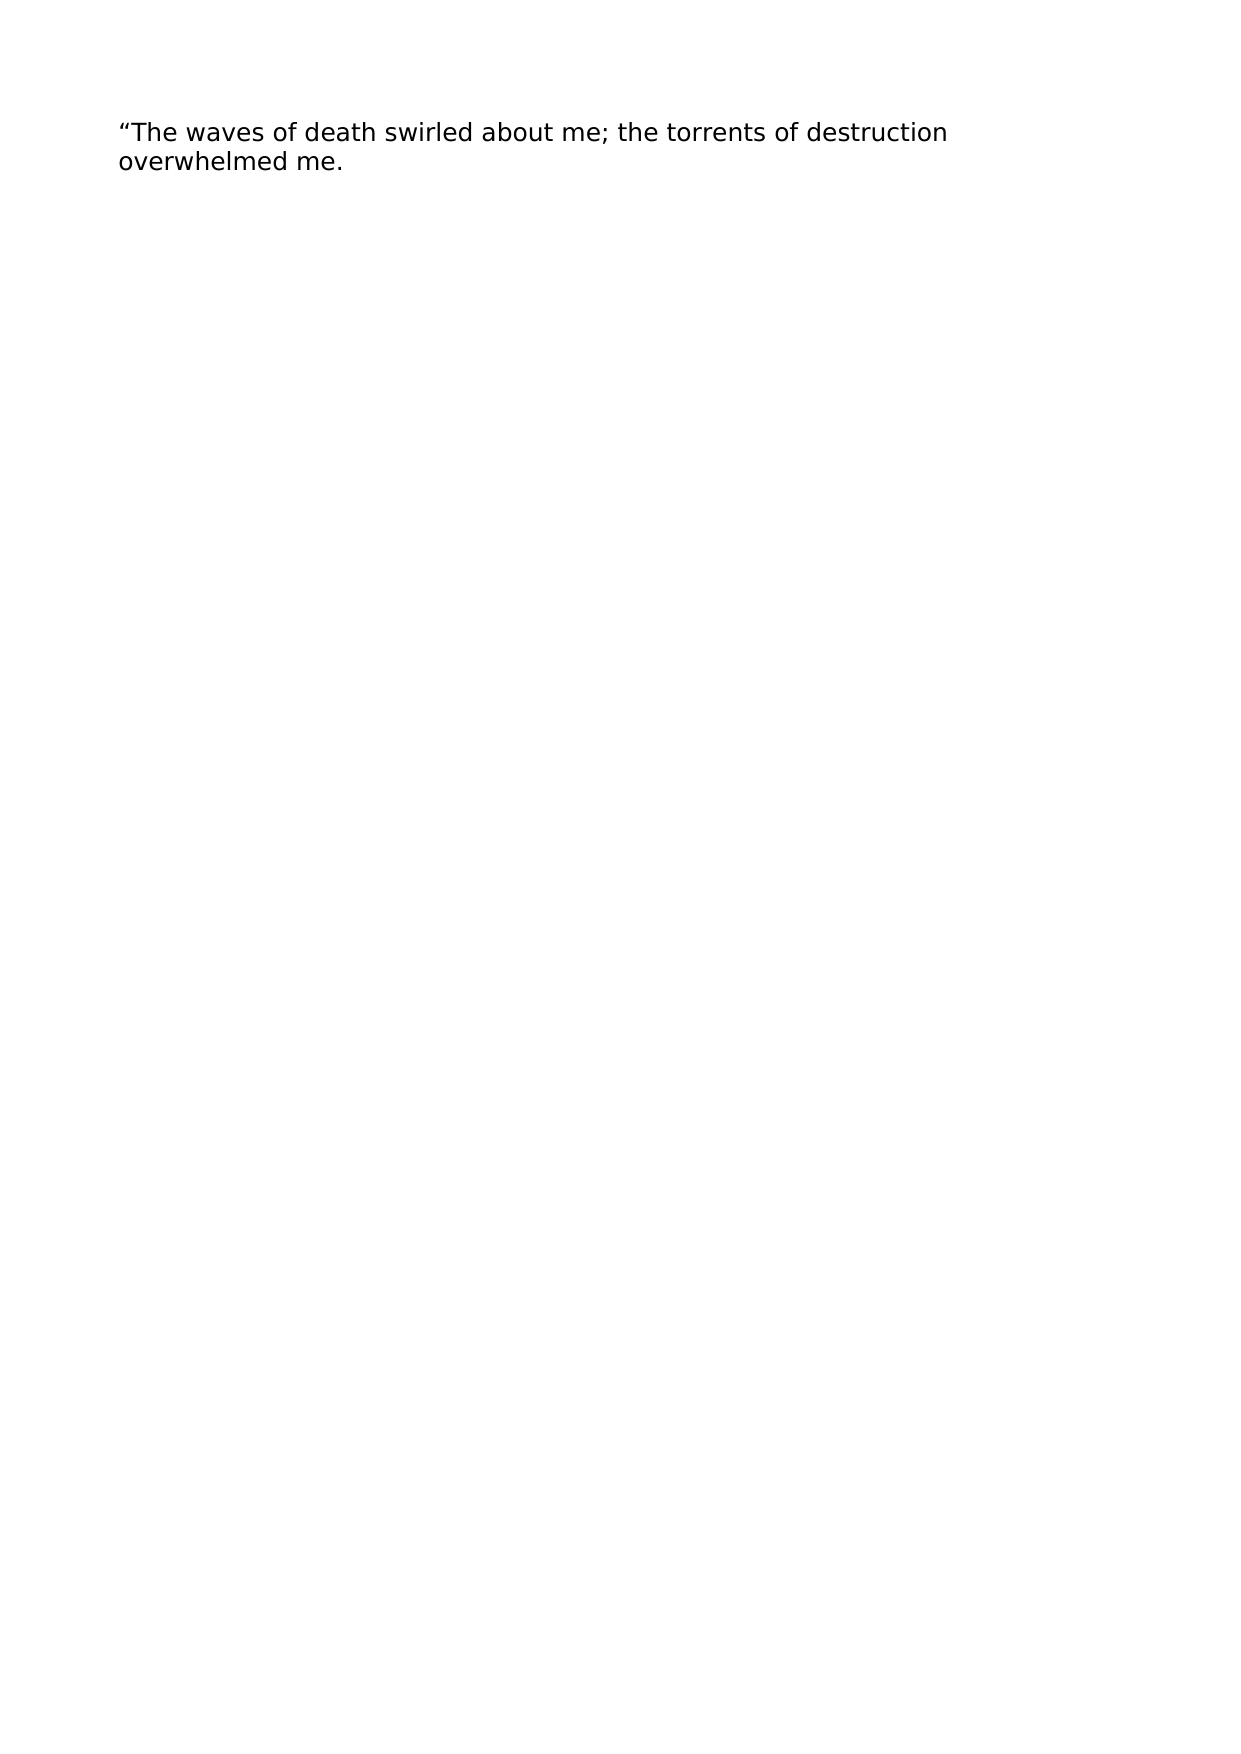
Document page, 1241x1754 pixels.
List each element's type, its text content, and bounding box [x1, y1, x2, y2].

text “The waves of death swirled about me; the torrents of destruction overwhelmed me. [118, 118, 1122, 176]
